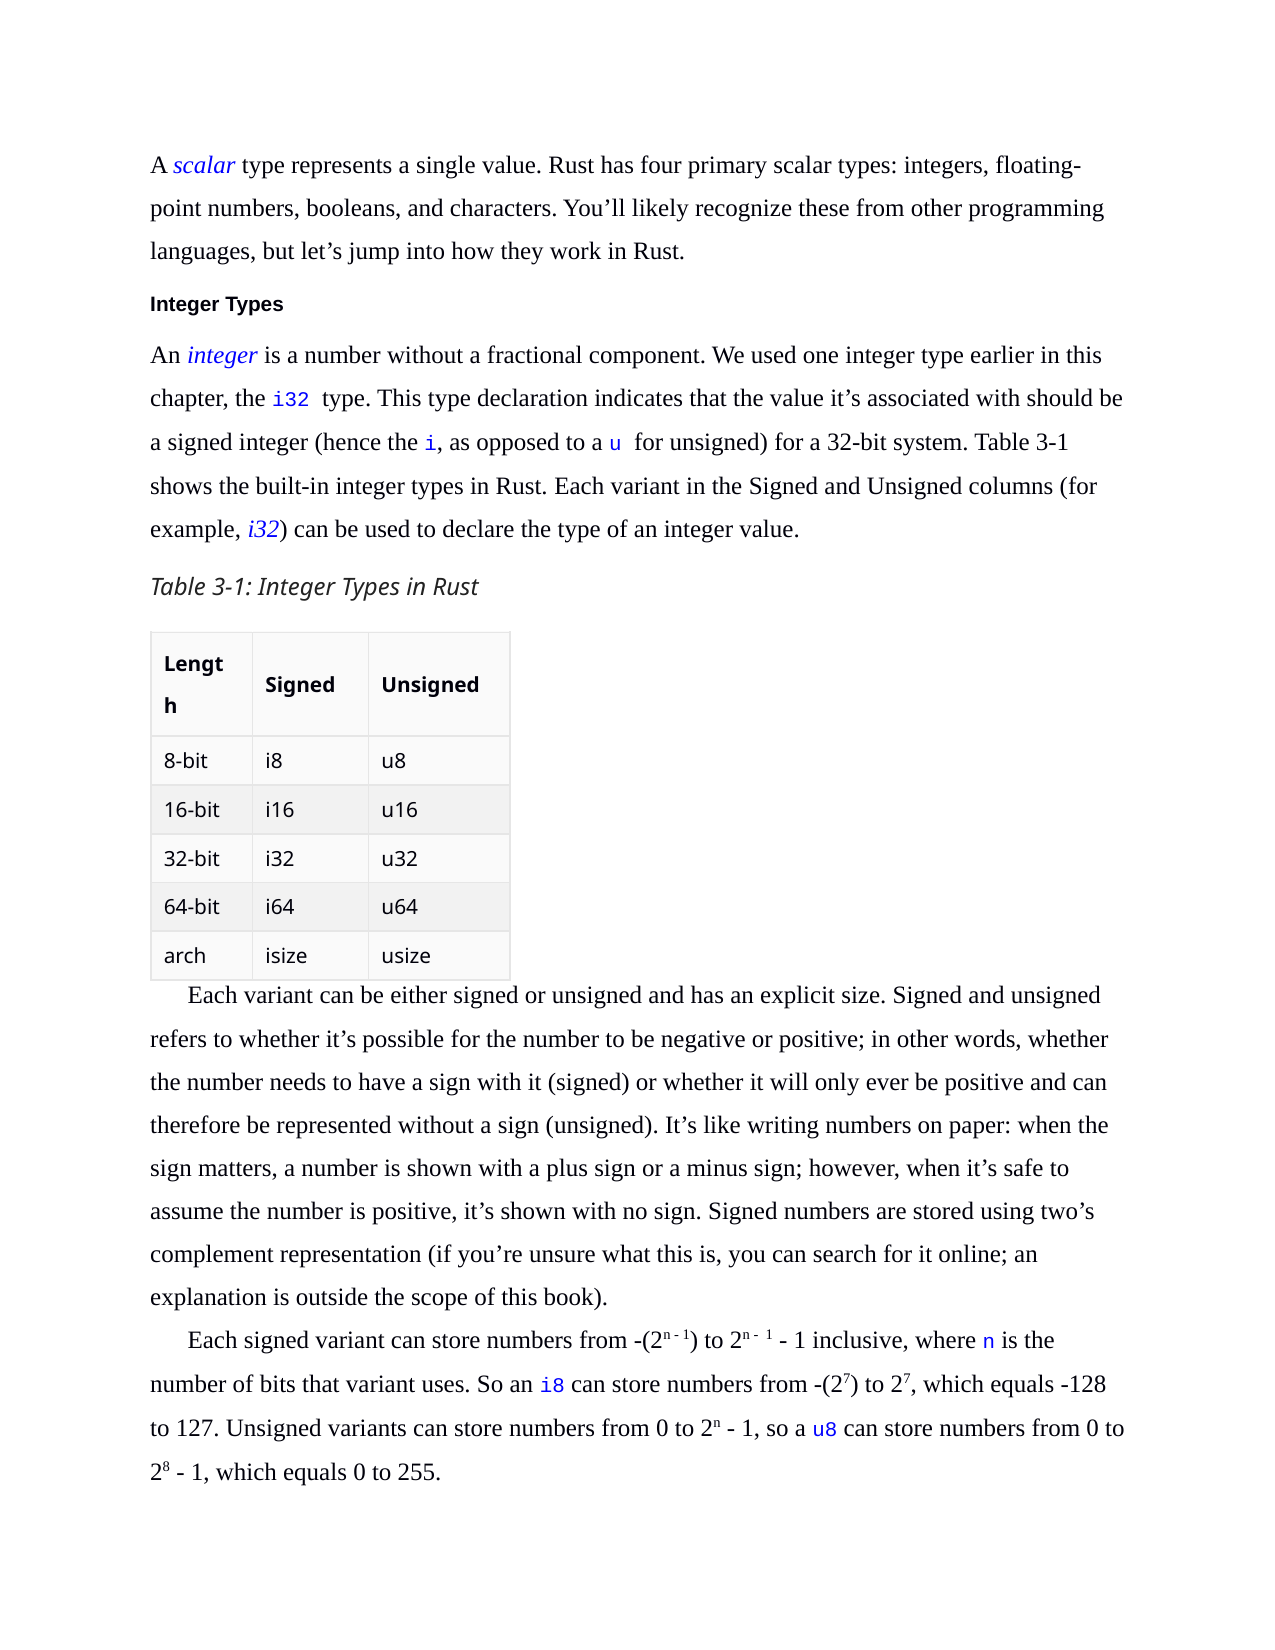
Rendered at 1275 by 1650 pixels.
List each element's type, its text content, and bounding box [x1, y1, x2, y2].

table_cell u16 [369, 786, 509, 833]
table_cell i16 [253, 786, 368, 833]
table_cell 64-bit [152, 883, 252, 930]
text Each signed variant can store numbers from -(2n - 1) to 2n - 1 - 1 inclusive, where n is the number of bits that variant uses. So an i8 can store numbers from -(27) to 27, which equals -128 to 127. Unsigned variants can store numbers from 0 to 2n - 1, so a u8 can store numbers from 0 to 28 - 1, which equals 0 to 255. [150, 1326, 1125, 1486]
table_cell i64 [253, 883, 368, 930]
table_cell u32 [369, 835, 509, 882]
text A scalar type represents a single value. Rust has four primary scalar types: integers, floating-point numbers, booleans, and characters. You’ll likely recognize these from other programming languages, but let’s jump into how they work in Rust. [150, 150, 1125, 265]
text Integer Types [150, 292, 1125, 316]
table_cell i32 [253, 835, 368, 882]
text An integer is a number without a fractional component. We used one integer type earlier in this chapter, the i32 type. This type declaration indicates that the value it’s associated with should be a signed integer (hence the i, as opposed to a u for unsigned) for a 32-bit system. Table 3-1 shows the built-in integer types in Rust. Each variant in the Signed and Unsigned columns (for example, i32) can be used to declare the type of an integer value. [150, 340, 1125, 543]
table_cell u8 [369, 737, 509, 784]
table_cell isize [253, 932, 368, 979]
table_cell arch [152, 932, 252, 979]
table_cell usize [369, 932, 509, 979]
table_cell u64 [369, 883, 509, 930]
title Table 3-1: Integer Types in Rust [150, 570, 1125, 603]
table_header Signed [253, 633, 368, 735]
table_cell 8-bit [152, 737, 252, 784]
text Each variant can be either signed or unsigned and has an explicit size. Signed and unsigned refers to whether it’s possible for the number to be negative or positive; in other words, whether the number needs to have a sign with it (signed) or whether it will only ever be positive and can therefore be represented without a sign (unsigned). It’s like writing numbers on paper: when the sign matters, a number is shown with a plus sign or a minus sign; however, when it’s safe to assume the number is positive, it’s shown with no sign. Signed numbers are stored using two’s complement representation (if you’re unsure what this is, you can search for it online; an explanation is outside the scope of this book). [150, 981, 1125, 1311]
table_cell i8 [253, 737, 368, 784]
table_cell 16-bit [152, 786, 252, 833]
table_header Length [152, 633, 252, 735]
table_header Unsigned [369, 633, 509, 735]
table_cell 32-bit [152, 835, 252, 882]
